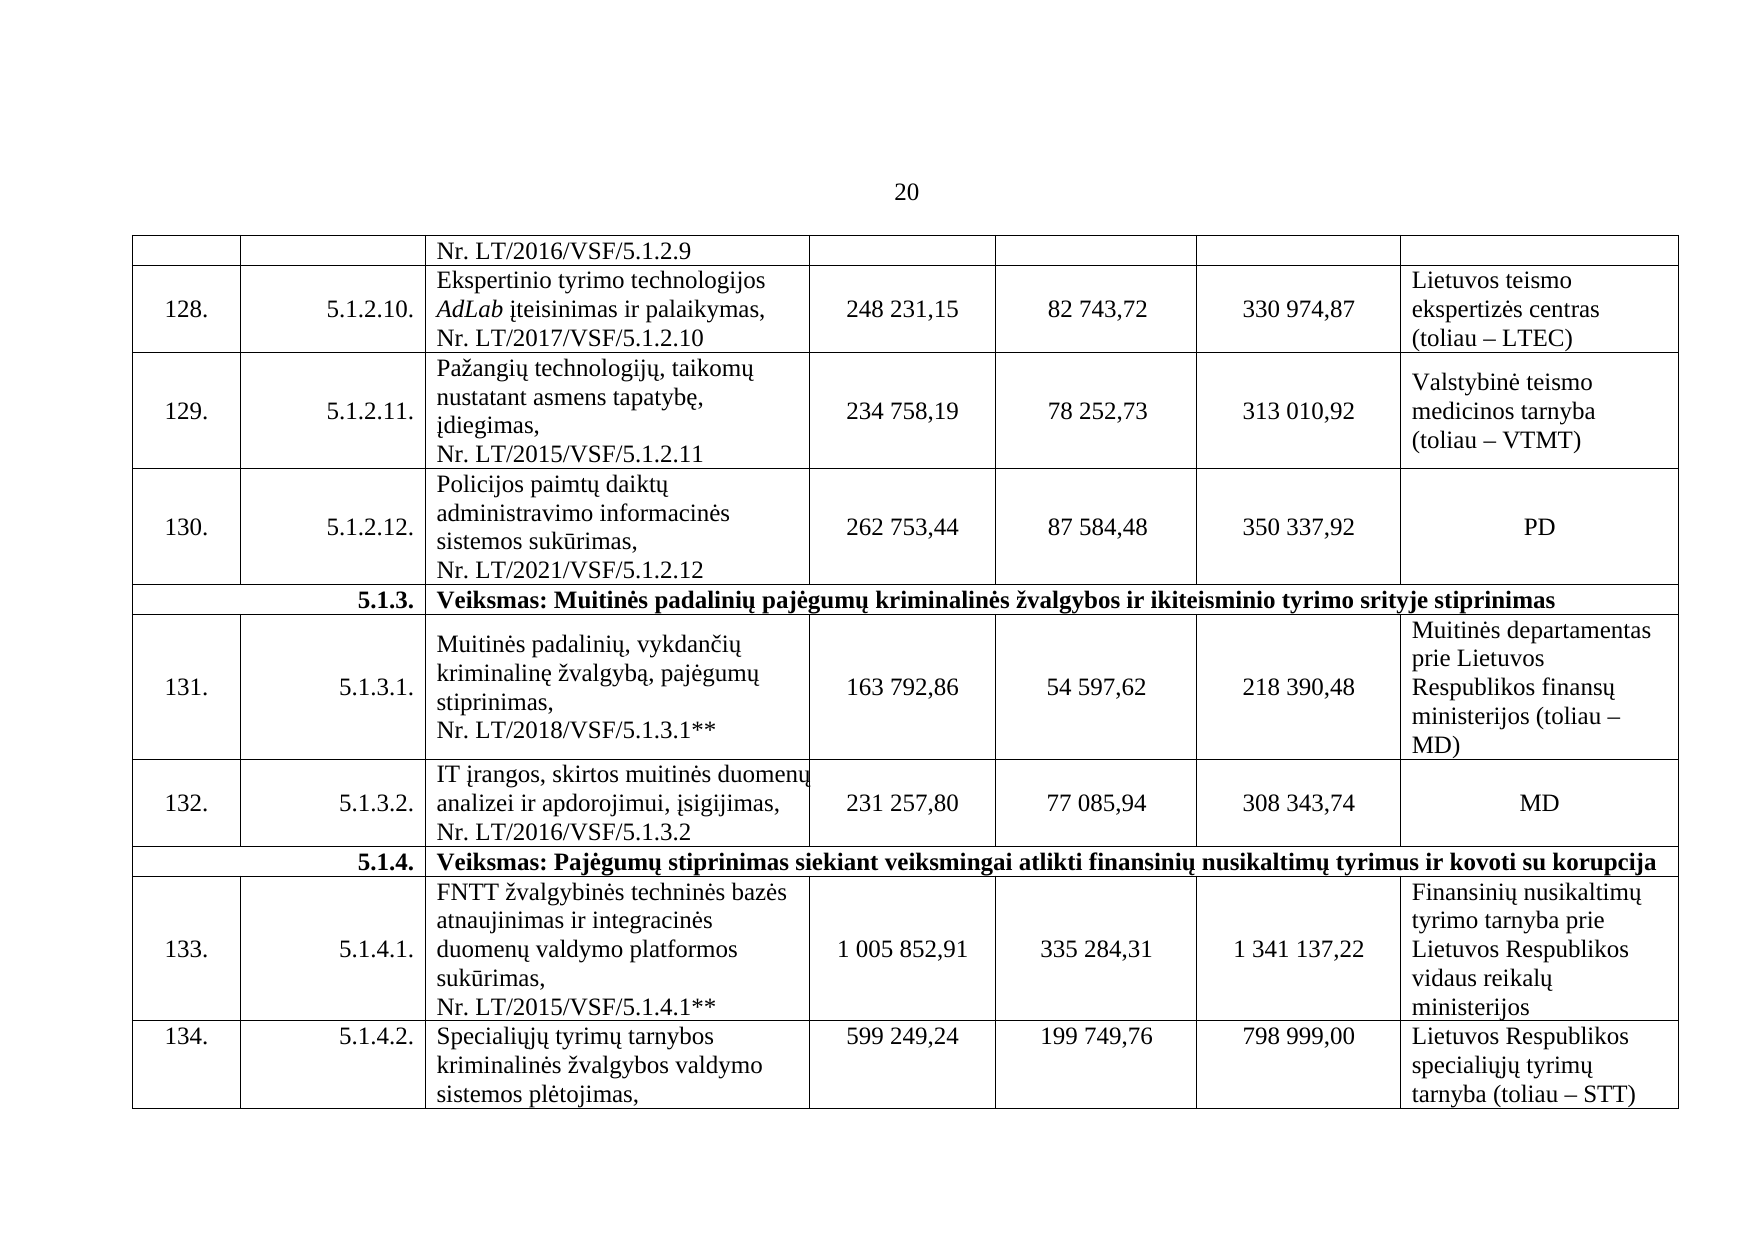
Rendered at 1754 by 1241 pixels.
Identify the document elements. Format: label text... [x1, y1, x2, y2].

table_cell 308 343,74 [1197, 760, 1400, 846]
table_cell 262 753,44 [810, 469, 995, 584]
table_cell 132. [133, 760, 240, 846]
table_cell MD [1401, 760, 1678, 846]
table_cell [1679, 759, 1684, 846]
table_cell [1401, 236, 1678, 264]
table_cell 248 231,15 [810, 266, 995, 352]
table_cell 599 249,24 [810, 1021, 995, 1108]
table_cell [1679, 352, 1684, 468]
table_cell 131. [133, 615, 240, 758]
table_cell [810, 236, 995, 264]
table_cell 313 010,92 [1197, 353, 1400, 468]
table_cell 798 999,00 [1197, 1021, 1400, 1108]
table_cell Veiksmas: Muitinės padalinių pajėgumų kriminalinės žvalgybos ir ikiteisminio tyrimo srityje stiprinimas [426, 585, 1678, 614]
table_cell Muitinės departamentas prie Lietuvos Respublikos finansų ministerijos (toliau – MD) [1401, 615, 1678, 758]
table_cell 330 974,87 [1197, 266, 1400, 352]
table_cell Specialiųjų tyrimų tarnybos kriminalinės žvalgybos valdymo sistemos plėtojimas, [426, 1021, 809, 1108]
table_cell [1679, 1020, 1684, 1108]
table_cell 5.1.3.1. [241, 615, 425, 758]
table_cell 5.1.4.2. [241, 1021, 425, 1108]
table_cell 218 390,48 [1197, 615, 1400, 758]
table_cell 199 749,76 [996, 1021, 1196, 1108]
table_cell 1 341 137,22 [1197, 877, 1400, 1020]
table_cell 78 252,73 [996, 353, 1196, 468]
table_cell 133. [133, 877, 240, 1020]
table_cell Finansinių nusikaltimų tyrimo tarnyba prie Lietuvos Respublikos vidaus reikalų ministerijos [1401, 877, 1678, 1020]
table_cell [1197, 236, 1400, 264]
table_cell 5.1.4. [133, 847, 425, 876]
table_cell Nr. LT/2016/VSF/5.1.2.9 [426, 236, 809, 264]
table_cell [1679, 265, 1684, 352]
table_cell 1 005 852,91 [810, 877, 995, 1020]
table_cell 77 085,94 [996, 760, 1196, 846]
table_cell 163 792,86 [810, 615, 995, 758]
table_cell 234 758,19 [810, 353, 995, 468]
table_cell 129. [133, 353, 240, 468]
table_cell [996, 236, 1196, 264]
table_cell 87 584,48 [996, 469, 1196, 584]
table_cell 82 743,72 [996, 266, 1196, 352]
table_cell [1679, 468, 1684, 584]
table_cell 130. [133, 469, 240, 584]
table_cell Muitinės padalinių, vykdančių kriminalinę žvalgybą, pajėgumų stiprinimas, Nr. LT/2018/VSF/5.1.3.1** [426, 615, 809, 758]
table_cell Veiksmas: Pajėgumų stiprinimas siekiant veiksmingai atlikti finansinių nusikaltimų tyrimus ir kovoti su korupcija [426, 847, 1678, 876]
table_cell 350 337,92 [1197, 469, 1400, 584]
table_cell [1679, 584, 1684, 614]
table_cell 5.1.2.11. [241, 353, 425, 468]
table_cell Ekspertinio tyrimo technologijos AdLab įteisinimas ir palaikymas, Nr. LT/2017/VSF/5.1.2.10 [426, 266, 809, 352]
table_cell 5.1.3. [133, 585, 425, 614]
table_cell Pažangių technologijų, taikomų nustatant asmens tapatybę, įdiegimas, Nr. LT/2015/VSF/5.1.2.11 [426, 353, 809, 468]
table_cell FNTT žvalgybinės techninės bazės atnaujinimas ir integracinės duomenų valdymo platformos sukūrimas, Nr. LT/2015/VSF/5.1.4.1** [426, 877, 809, 1020]
table_cell 335 284,31 [996, 877, 1196, 1020]
table_cell 54 597,62 [996, 615, 1196, 758]
table_cell Policijos paimtų daiktų administravimo informacinės sistemos sukūrimas, Nr. LT/2021/VSF/5.1.2.12 [426, 469, 809, 584]
table_cell Lietuvos teismo ekspertizės centras (toliau – LTEC) [1401, 266, 1678, 352]
table_cell Lietuvos Respublikos specialiųjų tyrimų tarnyba (toliau – STT) [1401, 1021, 1678, 1108]
table_cell IT įrangos, skirtos muitinės duomenų analizei ir apdorojimui, įsigijimas, Nr. LT/2016/VSF/5.1.3.2 [426, 760, 809, 846]
table_cell [241, 236, 425, 264]
table_cell [1679, 614, 1684, 758]
table_cell 128. [133, 266, 240, 352]
table_cell 5.1.4.1. [241, 877, 425, 1020]
table_cell 5.1.2.12. [241, 469, 425, 584]
table_cell [1679, 235, 1684, 264]
table_cell [133, 236, 240, 264]
table_cell Valstybinė teismo medicinos tarnyba (toliau – VTMT) [1401, 353, 1678, 468]
table_cell PD [1401, 469, 1678, 584]
table_cell 231 257,80 [810, 760, 995, 846]
table_cell 5.1.2.10. [241, 266, 425, 352]
table_cell 134. [133, 1021, 240, 1108]
table_cell [1679, 846, 1684, 876]
table_cell [1679, 876, 1684, 1020]
table_cell 5.1.3.2. [241, 760, 425, 846]
